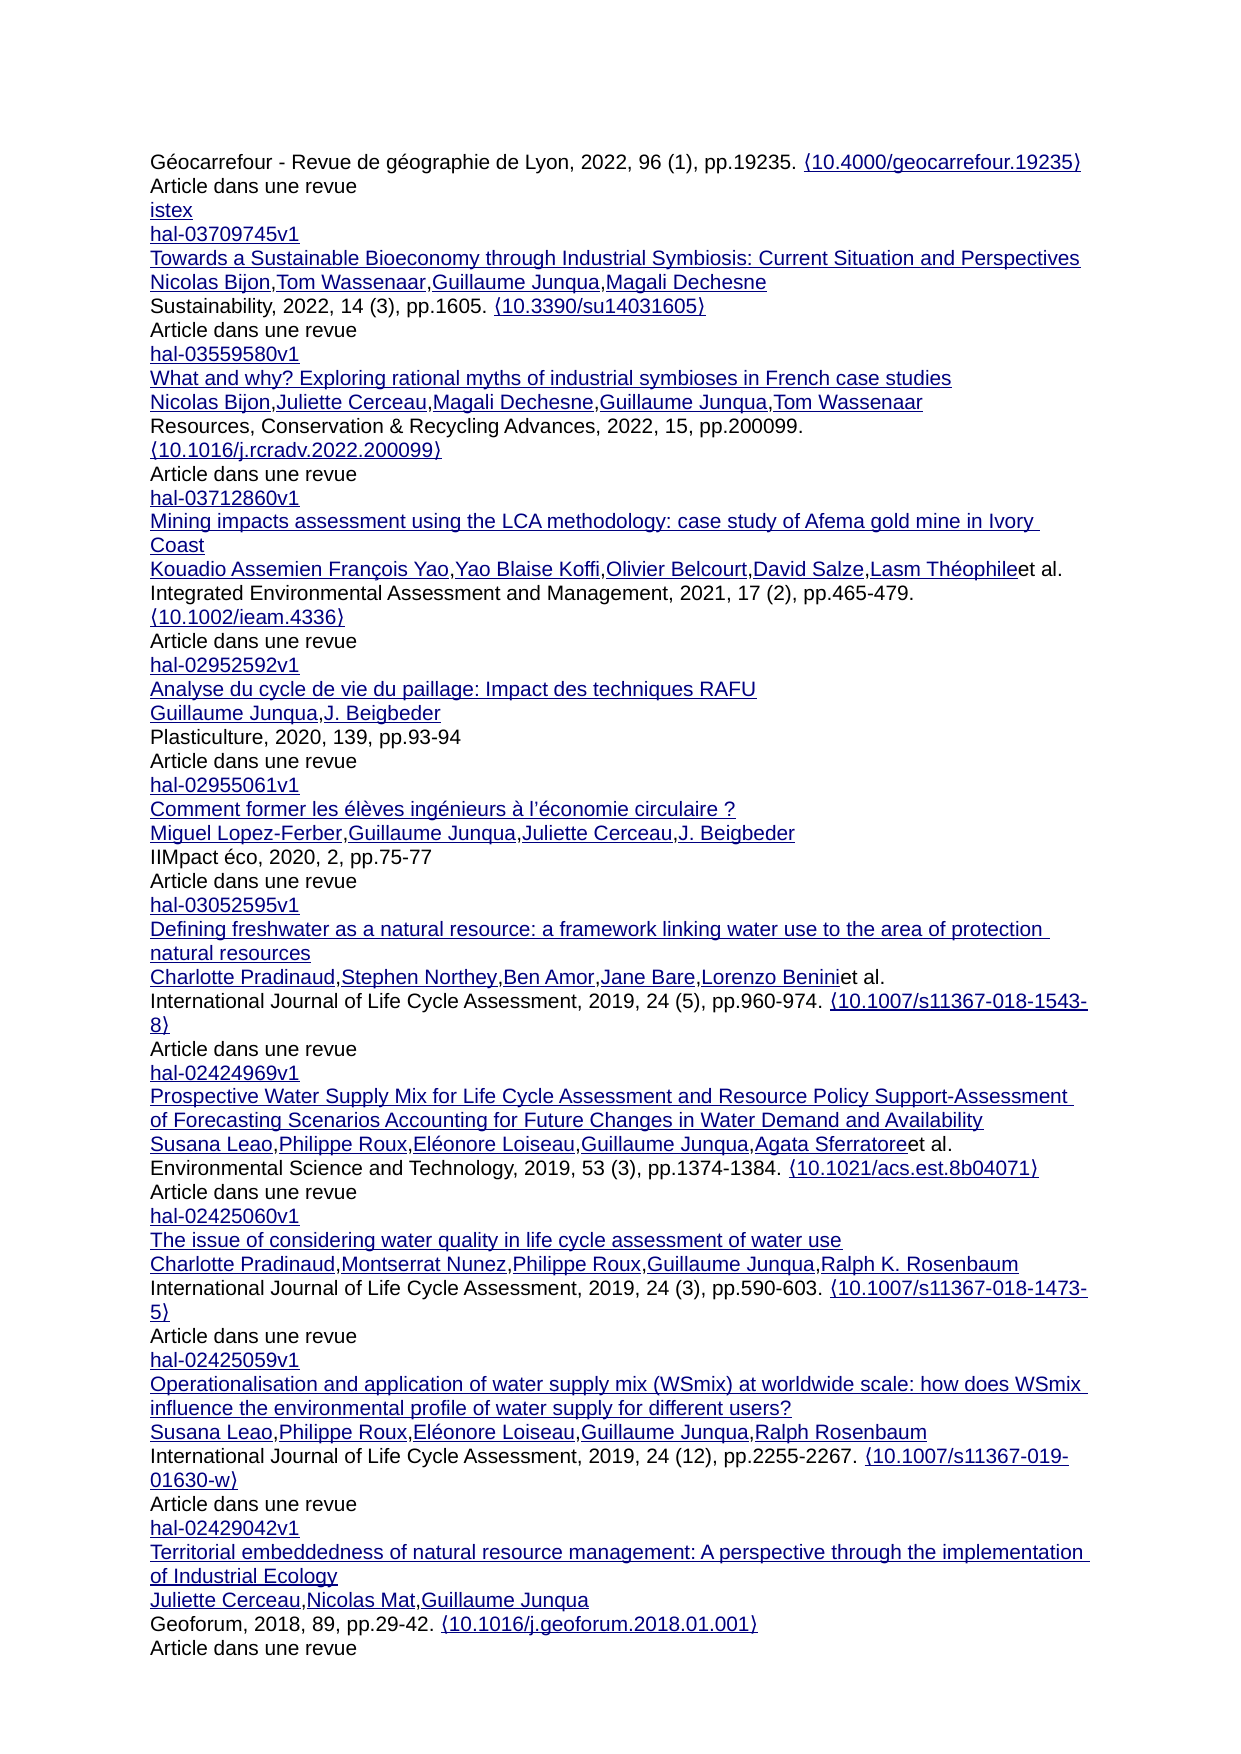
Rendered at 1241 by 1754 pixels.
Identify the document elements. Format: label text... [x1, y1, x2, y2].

table_cell Géocarrefour - Revue de géographie de Lyon, 2022, 96 (1), pp.19235. ⟨10.4000/geocarrefour.19235⟩ Article dans une revue istex hal-03709745v1 [150, 150, 1090, 246]
table_cell Comment former les élèves ingénieurs à l’économie circulaire ? Miguel Lopez-Ferber,Guillaume Junqua,Juliette Cerceau,J. Beigbeder IIMpact éco, 2020, 2, pp.75-77 Article dans une revue hal-03052595v1 [150, 797, 1090, 917]
table_cell of Industrial Ecology Juliette Cerceau,Nicolas Mat,Guillaume Junqua Geoforum, 2018, 89, pp.29-42. ⟨10.1016/j.geoforum.2018.01.001⟩ Article dans une revue [150, 1562, 1090, 1659]
table_cell Operationalisation and application of water supply mix (WSmix) at worldwide scale: how does WSmix influence the environmental profile of water supply for different users? Susana Leao,Philippe Roux,Eléonore Loiseau,Guillaume Junqua,Ralph Rosenbaum International Journal of Life Cycle Assessment, 2019, 24 (12), pp.2255-2267. ⟨10.1007/s11367-019-01630-w⟩ Article dans une revue hal-02429042v1 [150, 1372, 1090, 1539]
table_cell Mining impacts assessment using the LCA methodology: case study of Afema gold mine in Ivory Coast Kouadio Assemien François Yao,Yao Blaise Koffi,Olivier Belcourt,David Salze,Lasm Théophileet al. Integrated Environmental Assessment and Management, 2021, 17 (2), pp.465-479. ⟨10.1002/ieam.4336⟩ Article dans une revue hal-02952592v1 [150, 509, 1090, 677]
table_cell Defining freshwater as a natural resource: a framework linking water use to the area of protection natural resources Charlotte Pradinaud,Stephen Northey,Ben Amor,Jane Bare,Lorenzo Beniniet al. International Journal of Life Cycle Assessment, 2019, 24 (5), pp.960-974. ⟨10.1007/s11367-018-1543-8⟩ Article dans une revue hal-02424969v1 [150, 917, 1090, 1084]
table_cell Towards a Sustainable Bioeconomy through Industrial Symbiosis: Current Situation and Perspectives Nicolas Bijon,Tom Wassenaar,Guillaume Junqua,Magali Dechesne Sustainability, 2022, 14 (3), pp.1605. ⟨10.3390/su14031605⟩ Article dans une revue hal-03559580v1 [150, 246, 1090, 366]
table_cell What and why? Exploring rational myths of industrial symbioses in French case studies Nicolas Bijon,Juliette Cerceau,Magali Dechesne,Guillaume Junqua,Tom Wassenaar Resources, Conservation & Recycling Advances, 2022, 15, pp.200099. ⟨10.1016/j.rcradv.2022.200099⟩ Article dans une revue hal-03712860v1 [150, 366, 1090, 509]
table_cell The issue of considering water quality in life cycle assessment of water use Charlotte Pradinaud,Montserrat Nunez,Philippe Roux,Guillaume Junqua,Ralph K. Rosenbaum International Journal of Life Cycle Assessment, 2019, 24 (3), pp.590-603. ⟨10.1007/s11367-018-1473-5⟩ Article dans une revue hal-02425059v1 [150, 1228, 1090, 1372]
table_cell Prospective Water Supply Mix for Life Cycle Assessment and Resource Policy Support-Assessment of Forecasting Scenarios Accounting for Future Changes in Water Demand and Availability Susana Leao,Philippe Roux,Eléonore Loiseau,Guillaume Junqua,Agata Sferratoreet al. Environmental Science and Technology, 2019, 53 (3), pp.1374-1384. ⟨10.1021/acs.est.8b04071⟩ Article dans une revue hal-02425060v1 [150, 1084, 1090, 1228]
table_cell Territorial embeddedness of natural resource management: A perspective through the implementation [150, 1540, 1090, 1561]
table_cell Analyse du cycle de vie du paillage: Impact des techniques RAFU Guillaume Junqua,J. Beigbeder Plasticulture, 2020, 139, pp.93-94 Article dans une revue hal-02955061v1 [150, 677, 1090, 797]
